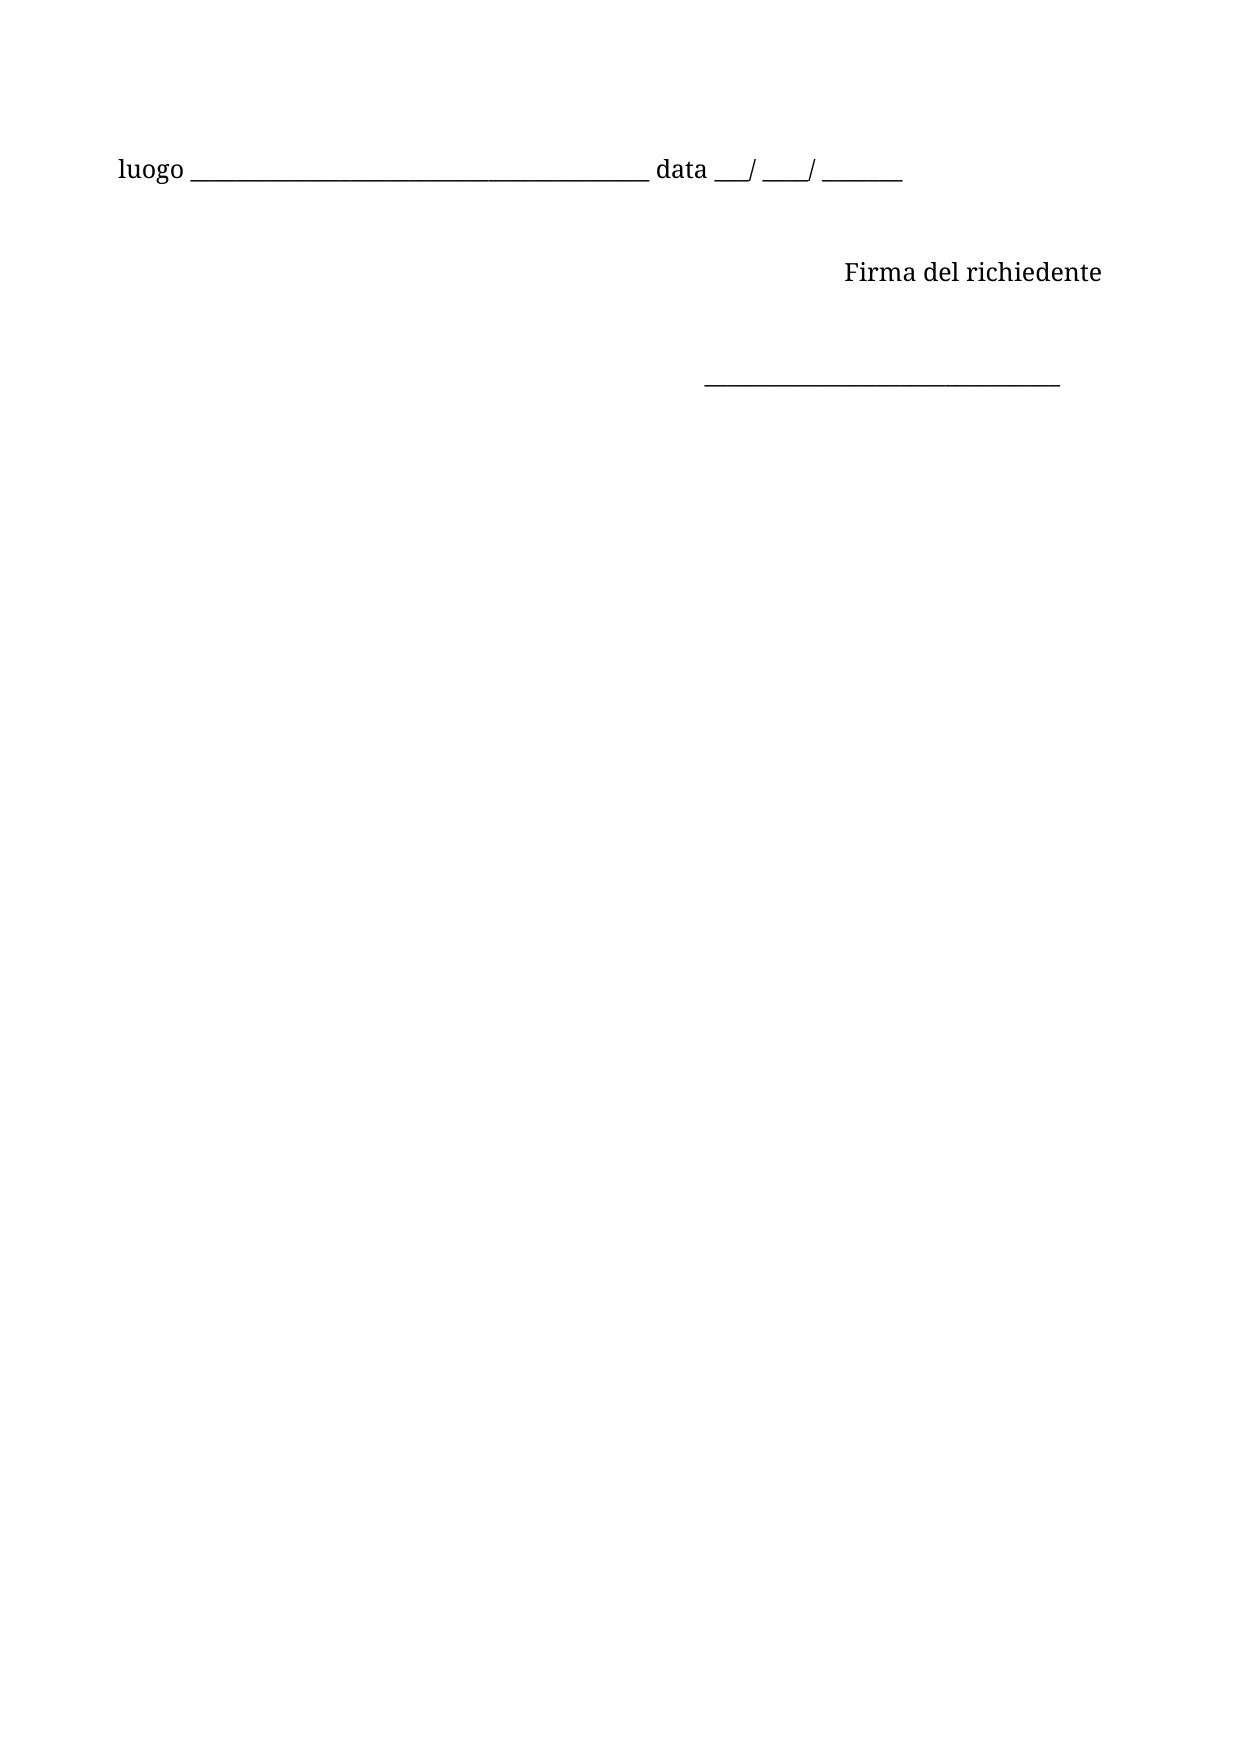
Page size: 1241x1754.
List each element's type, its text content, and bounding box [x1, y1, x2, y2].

text Firma del richiedente [118, 254, 1122, 288]
text _______________________________ [118, 322, 1122, 391]
text luogo ________________________________________ data ___/ ____/ _______ [118, 152, 1122, 186]
